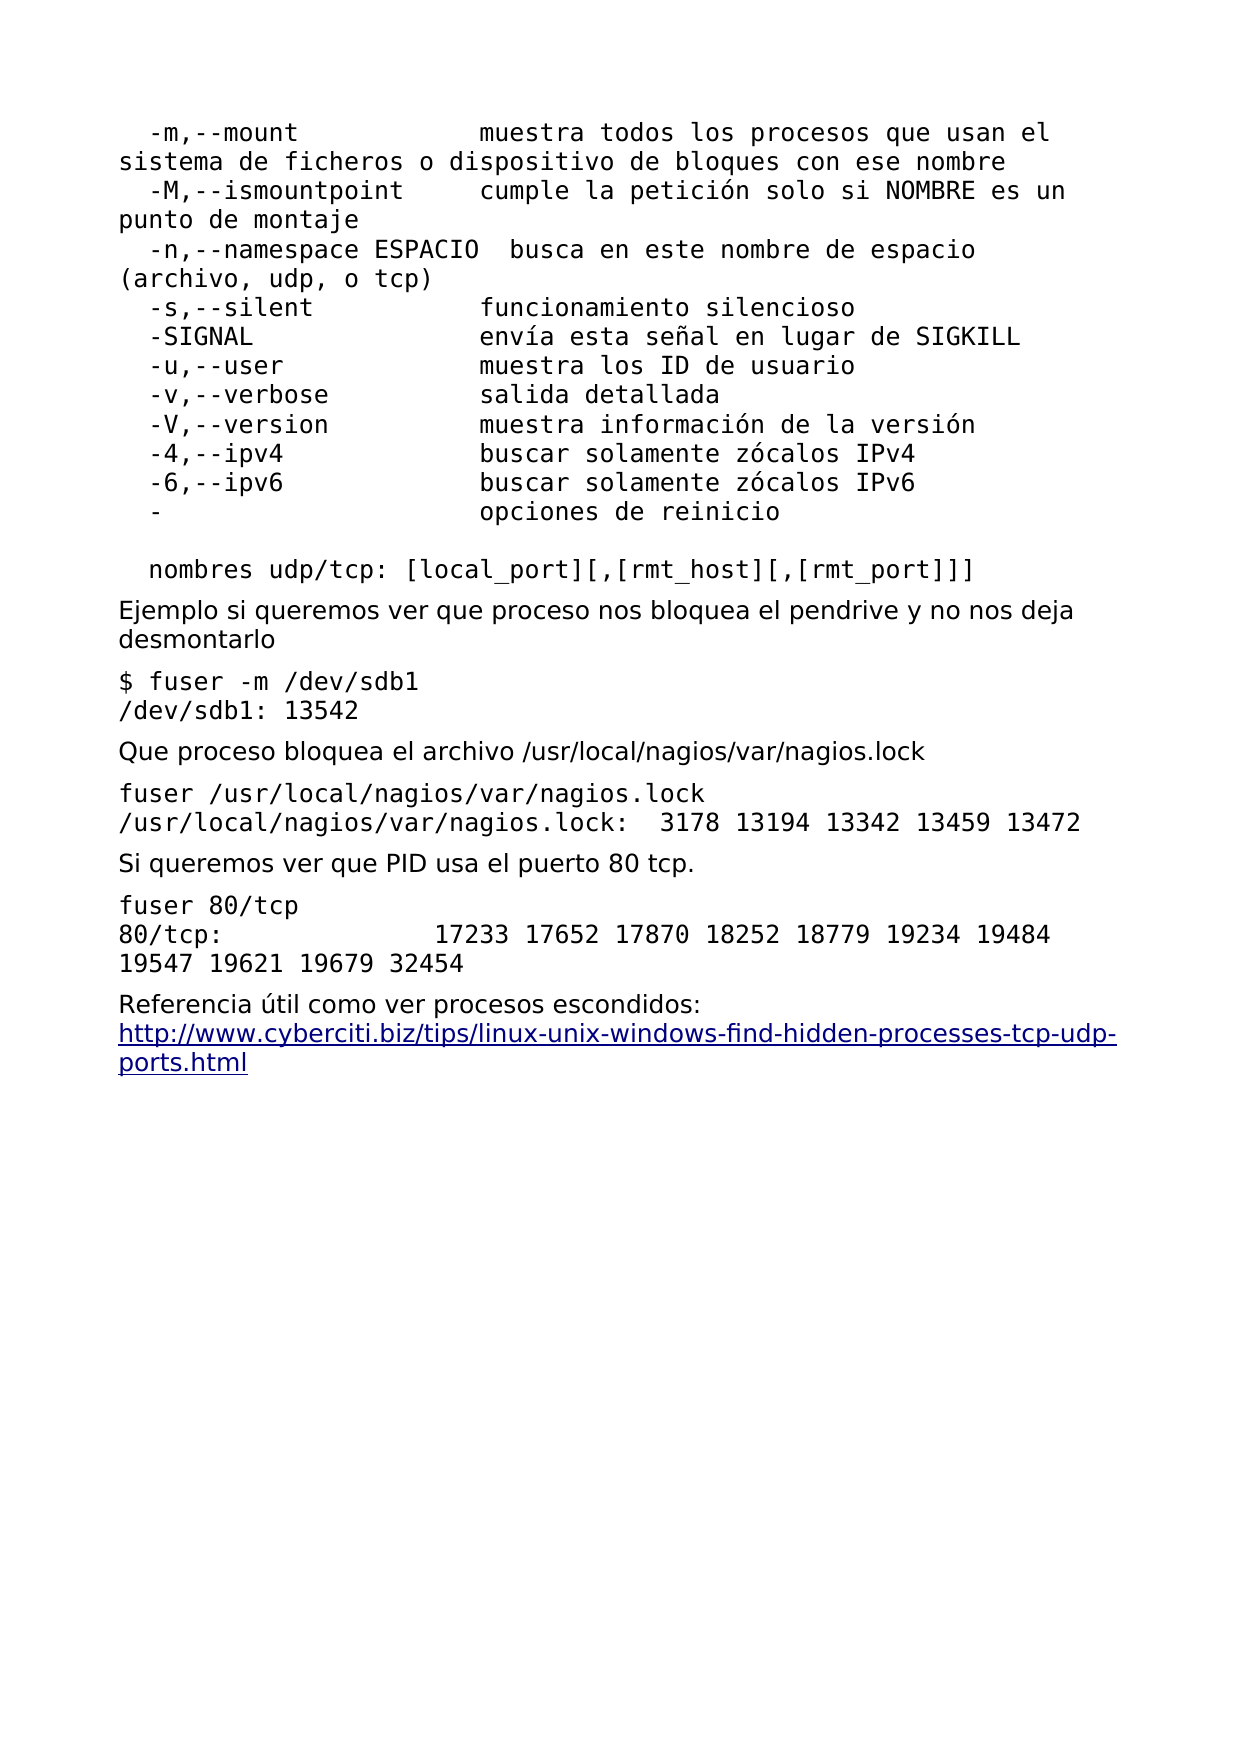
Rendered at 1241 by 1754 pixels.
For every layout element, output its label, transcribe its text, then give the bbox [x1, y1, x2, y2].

text fuser /usr/local/nagios/var/nagios.lock /usr/local/nagios/var/nagios.lock: 3178 13194 13342 13459 13472 [118, 779, 1122, 837]
text Que proceso bloquea el archivo /usr/local/nagios/var/nagios.lock [118, 737, 1122, 767]
text Si queremos ver que PID usa el puerto 80 tcp. [118, 849, 1122, 878]
text $ fuser -m /dev/sdb1 /dev/sdb1: 13542 [118, 667, 1122, 726]
text Ejemplo si queremos ver que proceso nos bloquea el pendrive y no nos deja desmontarlo [118, 597, 1122, 655]
text -m,--mount muestra todos los procesos que usan el sistema de ficheros o dispositivo de bloques con ese nombre -M,--ismountpoint cumple la petición solo si NOMBRE es un punto de montaje -n,--namespace ESPACIO busca en este nombre de espacio (archivo, udp, o tcp) -s,--silent funcionamiento silencioso -SIGNAL envía esta señal en lugar de SIGKILL -u,--user muestra los ID de usuario -v,--verbose salida detallada -V,--version muestra información de la versión -4,--ipv4 buscar solamente zócalos IPv4 -6,--ipv6 buscar solamente zócalos IPv6 - opciones de reinicio nombres udp/tcp: [local_port][,[rmt_host][,[rmt_port]]] [118, 118, 1122, 585]
text Referencia útil como ver procesos escondidos: http://www.cyberciti.biz/tips/linux-unix-windows-find-hidden-processes-tcp-udp-ports.html [118, 990, 1122, 1078]
text fuser 80/tcp 80/tcp: 17233 17652 17870 18252 18779 19234 19484 19547 19621 19679 32454 [118, 891, 1122, 978]
